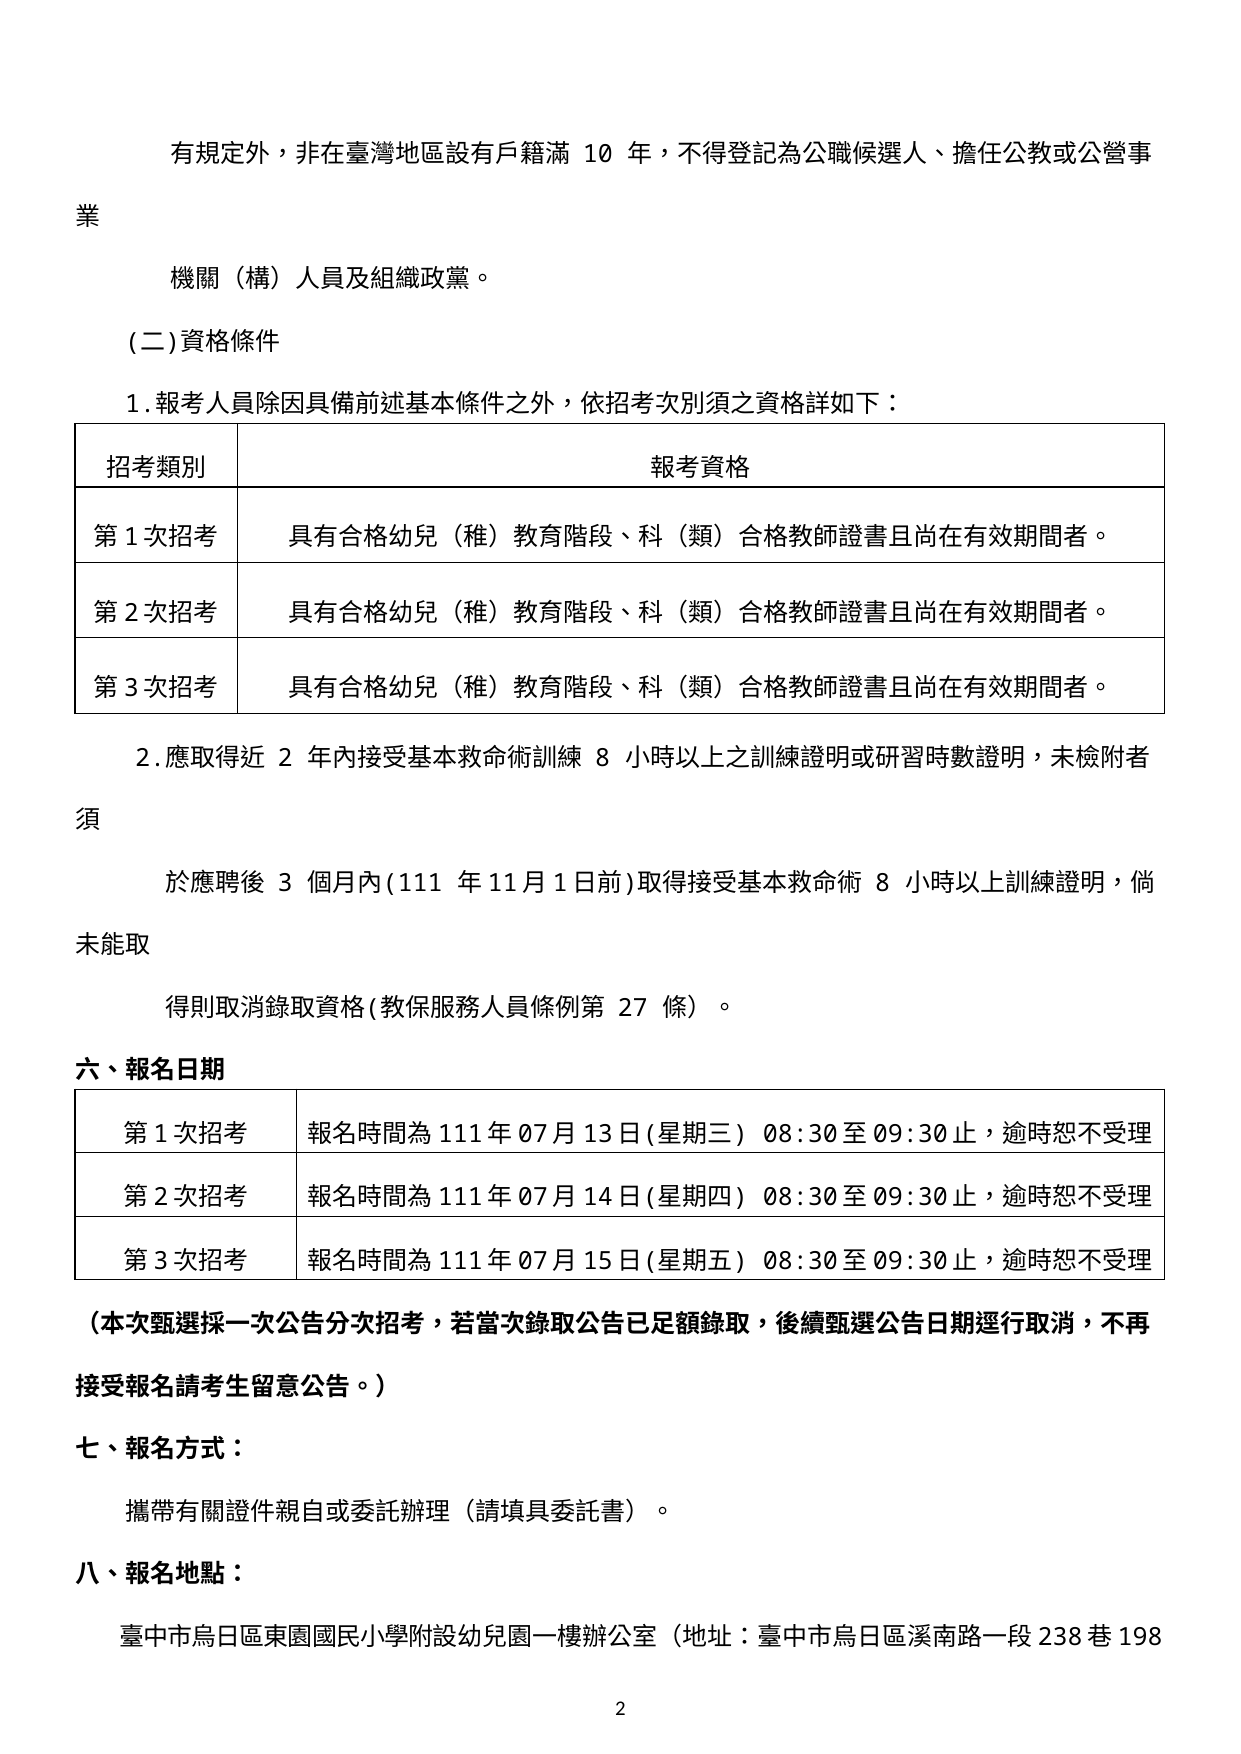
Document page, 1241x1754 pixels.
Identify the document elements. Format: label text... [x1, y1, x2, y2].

table_header 第1次招考 [76, 1090, 296, 1152]
table_cell 第1次招考 [76, 488, 237, 562]
table_header 報考資格 [238, 424, 1164, 486]
table_cell 第3次招考 [76, 638, 237, 712]
text 臺中市烏日區東園國民小學附設幼兒園一樓辦公室（地址：臺中市烏日區溪南路一段238巷198 [119, 1593, 1165, 1655]
table_cell 具有合格幼兒（稚）教育階段、科（類）合格教師證書且尚在有效期間者。 [238, 638, 1164, 712]
table_cell 具有合格幼兒（稚）教育階段、科（類）合格教師證書且尚在有效期間者。 [238, 488, 1164, 562]
table_cell 第2次招考 [76, 563, 237, 637]
text 機關（構）人員及組織政黨。 [75, 235, 1165, 298]
text 六、報名日期 [75, 1026, 1165, 1088]
table_cell 具有合格幼兒（稚）教育階段、科（類）合格教師證書且尚在有效期間者。 [238, 563, 1164, 637]
table_header 報名時間為111年07月13日(星期三) 08:30至09:30止，逾時恕不受理 [297, 1090, 1164, 1152]
table_cell 第2次招考 [76, 1153, 296, 1216]
text （本次甄選採一次公告分次招考，若當次錄取公告已足額錄取，後續甄選公告日期逕行取消，不再接受報名請考生留意公告。） [75, 1280, 1165, 1405]
table_cell 報名時間為111年07月14日(星期四) 08:30至09:30止，逾時恕不受理 [297, 1153, 1164, 1216]
table_header 招考類別 [76, 424, 237, 486]
text 七、報名方式： [75, 1405, 1165, 1468]
text (二)資格條件 [75, 298, 1165, 360]
text 得則取消錄取資格(教保服務人員條例第 27 條）。 [75, 963, 1165, 1026]
text 於應聘後 3 個月內(111 年11月1日前)取得接受基本救命術 8 小時以上訓練證明，倘未能取 [75, 838, 1165, 963]
table_cell 第3次招考 [76, 1217, 296, 1279]
text 2.應取得近 2 年內接受基本救命術訓練 8 小時以上之訓練證明或研習時數證明，未檢附者須 [75, 714, 1165, 838]
table_cell 報名時間為111年07月15日(星期五) 08:30至09:30止，逾時恕不受理 [297, 1217, 1164, 1279]
text 八、報名地點： [75, 1530, 1165, 1593]
text 有規定外，非在臺灣地區設有戶籍滿 10 年，不得登記為公職候選人、擔任公教或公營事業 [75, 110, 1165, 235]
text 攜帶有關證件親自或委託辦理（請填具委託書）。 [75, 1468, 1165, 1530]
text 1.報考人員除因具備前述基本條件之外，依招考次別須之資格詳如下： [75, 360, 1165, 423]
